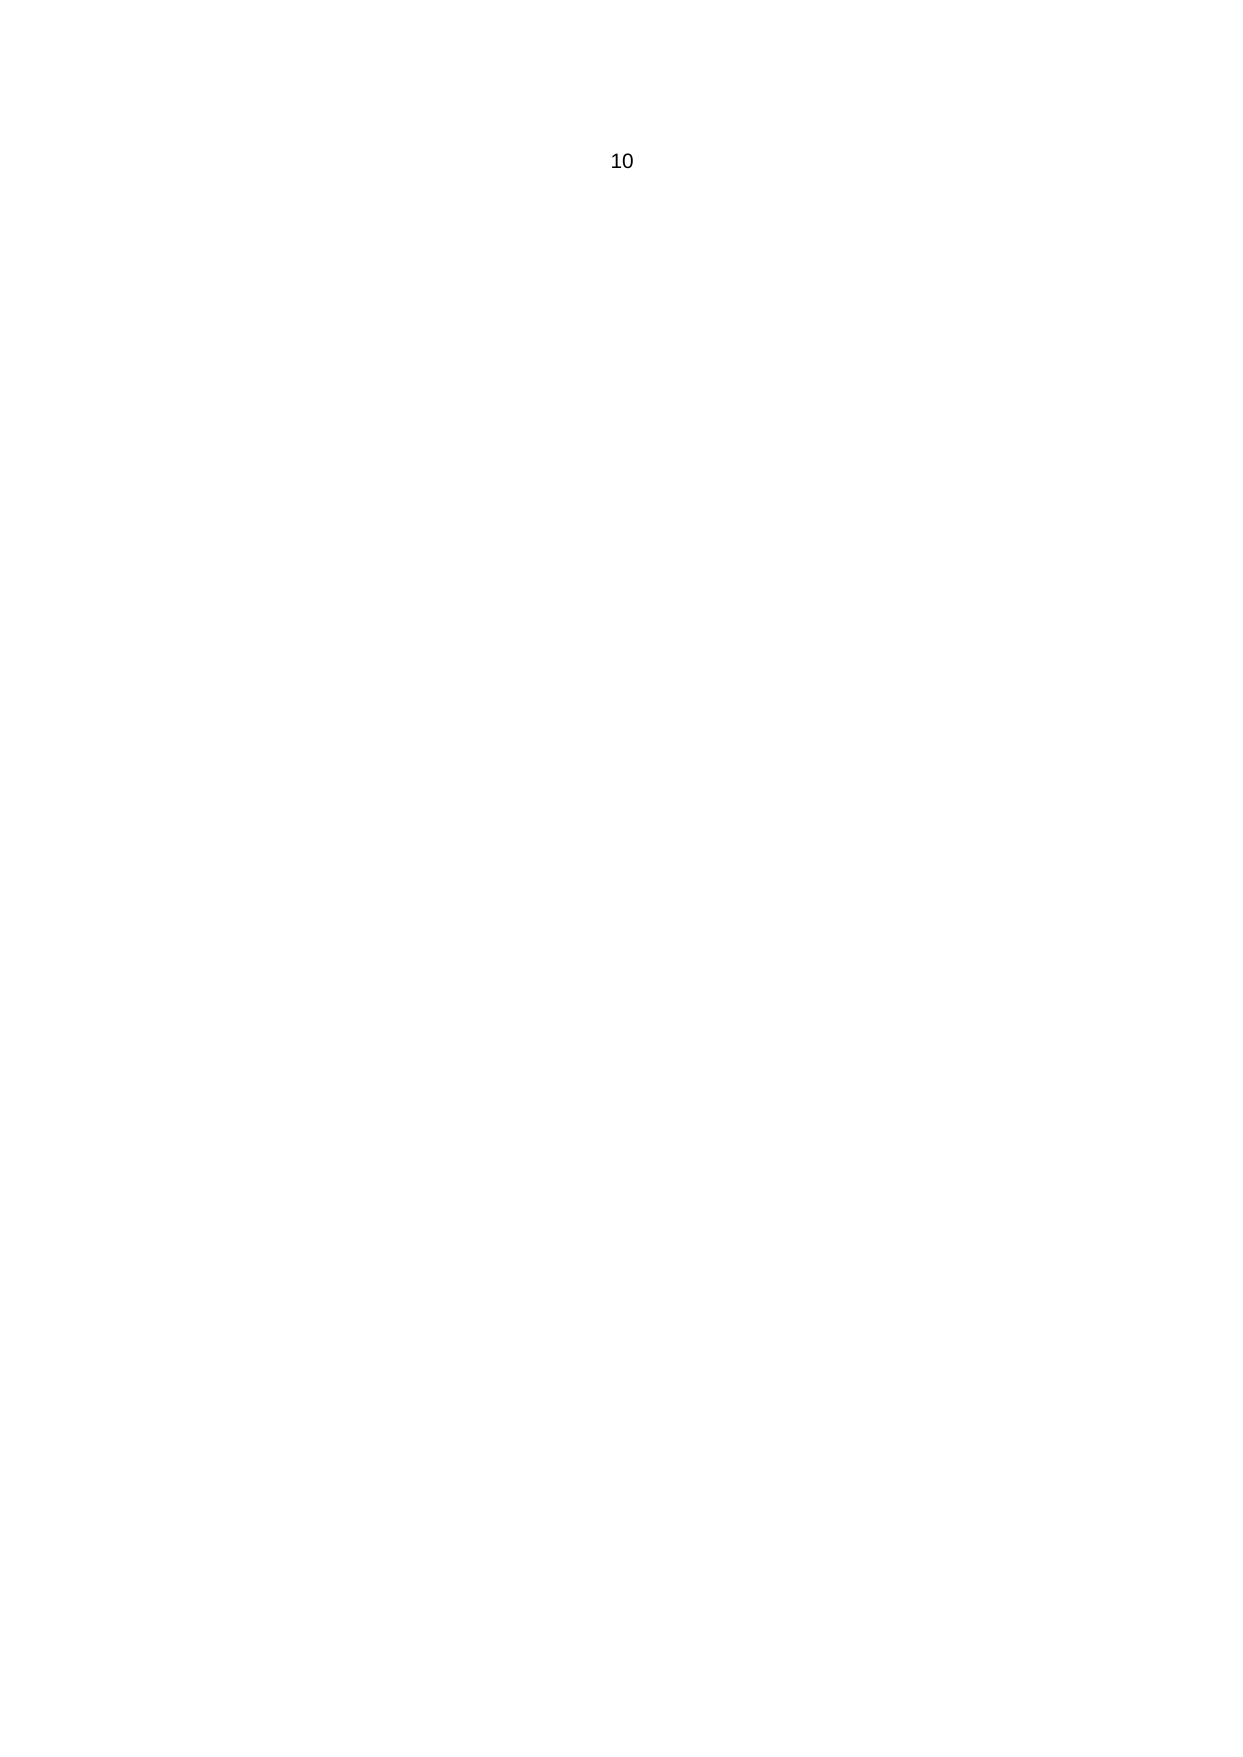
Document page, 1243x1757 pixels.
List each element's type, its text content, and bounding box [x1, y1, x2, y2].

text 10 [83, 149, 1161, 173]
